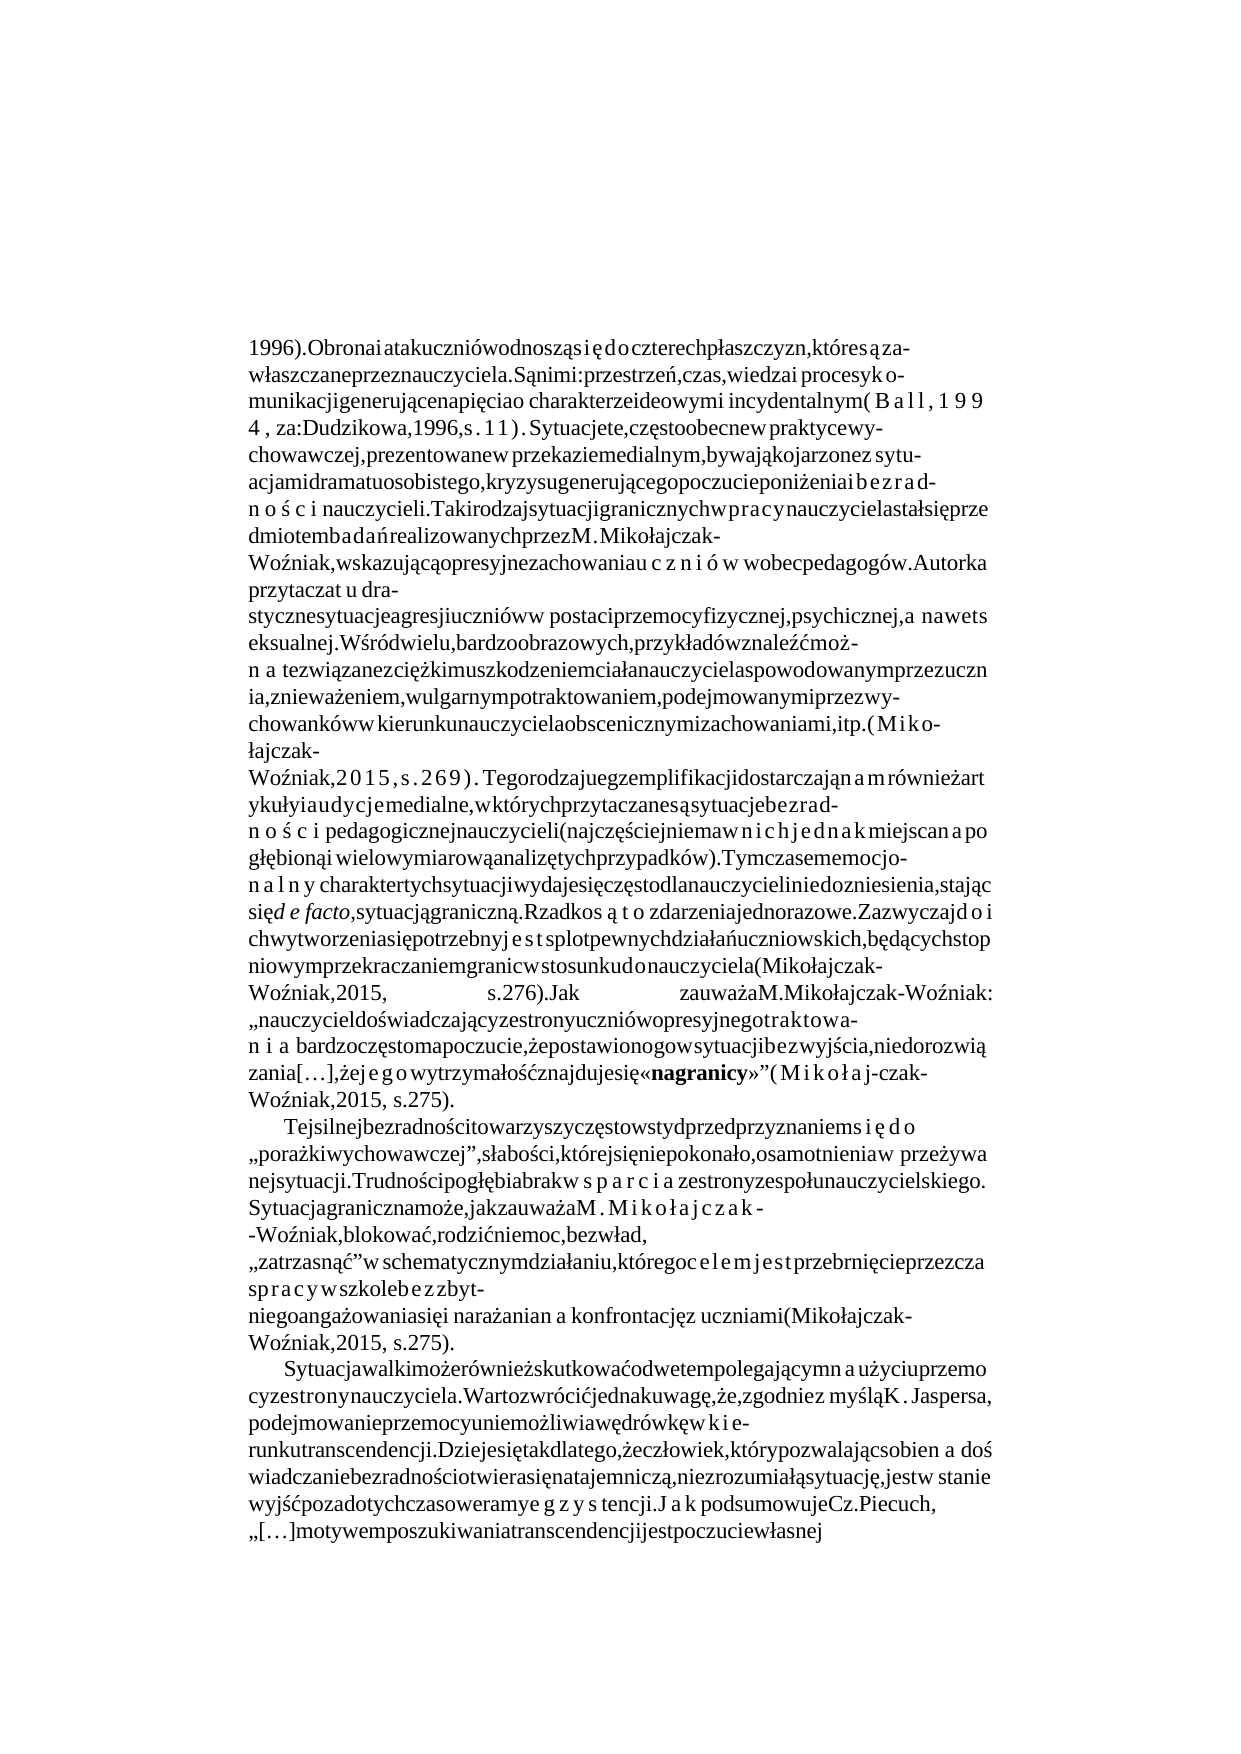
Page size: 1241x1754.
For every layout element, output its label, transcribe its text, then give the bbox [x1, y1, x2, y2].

text „porażkiwychowawczej”,słabości,którejsięniepokonało,osamotnieniawprzeżywanejsytuacji.Trudnościpogłębiabrakwsparciazestronyzespołunauczycielskiego.Sytuacjagranicznamoże,jakzauważaM.Mikołajczak- [248, 1140, 993, 1220]
text Sytuacjawalkimożerównieżskutkowaćodwetempolegającymnaużyciuprzemocyzestronynauczyciela.Wartozwrócićjednakuwagę,że,zgodniezmyśląK.Jaspersa,podejmowanieprzemocyuniemożliwiawędrówkęwkie-runkutranscendencji.Dziejesiętakdlatego,żeczłowiek,którypozwalającsobienadoświadczaniebezradnościotwierasięnatajemniczą,niezrozumiałąsytuację,jestwstaniewyjśćpozadotychczasoweramyegzystencji.JakpodsumowujeCz.Piecuch,„[…]motywemposzukiwaniatranscendencjijestpoczuciewłasnej [248, 1356, 993, 1543]
text Tejsilnejbezradnościtowarzyszyczęstowstydprzedprzyznaniemsiędo [283, 1113, 1065, 1139]
text 1996).Obronaiatakuczniówodnosząsiędoczterechpłaszczyzn,któresąza-właszczaneprzeznauczyciela.Sąnimi:przestrzeń,czas,wiedzaiprocesyko-munikacjigenerującenapięciaocharakterzeideowymiincydentalnym(Ball,1994,za:Dudzikowa,1996,s.11).Sytuacjete,częstoobecnewpraktycewy-chowawczej,prezentowanewprzekaziemedialnym,bywająkojarzonezsytu-acjamidramatuosobistego,kryzysugenerującegopoczucieponiżeniaibezrad-nościnauczycieli.TakirodzajsytuacjigranicznychwpracynauczycielastałsięprzedmiotembadańrealizowanychprzezM.Mikołajczak-Woźniak,wskazującąopresyjnezachowaniauczniówwobecpedagogów.Autorkaprzytaczatudra-stycznesytuacjeagresjiuczniówwpostaciprzemocyfizycznej,psychicznej,anawetseksualnej.Wśródwielu,bardzoobrazowych,przykładówznaleźćmoż-natezwiązanezciężkimuszkodzeniemciałanauczycielaspowodowanymprzezucznia,znieważeniem,wulgarnympotraktowaniem,podejmowanymiprzezwy-chowankówwkierunkunauczycielaobscenicznymizachowaniami,itp.(Miko-łajczak-Woźniak,2015,s.269).Tegorodzajuegzemplifikacjidostarczająnamrównieżartykułyiaudycjemedialne,wktórychprzytaczanesąsytuacjebezrad-nościpedagogicznejnauczycieli(najczęściejniemawnichjednakmiejscanapogłębionąiwielowymiarowąanalizętychprzypadków).Tymczasememocjo-nalnycharaktertychsytuacjiwydajesięczęstodlanauczycieliniedozniesienia,stającsiędefacto,sytuacjągraniczną.Rzadkosątozdarzeniajednorazowe.Zazwyczajdoichwytworzeniasiępotrzebnyjestsplotpewnychdziałańuczniowskich,będącychstopniowymprzekraczaniemgranicwstosunkudonauczyciela(Mikołajczak-Woźniak,2015, s.276).Jak zauważaM.Mikołajczak-Woźniak:„nauczycieldoświadczającyzestronyuczniówopresyjnegotraktowa-niabardzoczęstomapoczucie,żepostawionogowsytuacjibezwyjścia,niedorozwiązania[…],żejegowytrzymałośćznajdujesię«nagranicy»”(Mikołaj-czak-Woźniak,2015, s.275). [248, 334, 993, 1113]
text -Woźniak,blokować,rodzićniemoc,bezwład,„zatrzasnąć”wschematycznymdziałaniu,któregocelemjestprzebrnięcieprzezczaspracywszkolebezzbyt-niegoangażowaniasięinarażanianakonfrontacjęzuczniami(Mikołajczak-Woźniak,2015, s.275). [248, 1221, 993, 1355]
